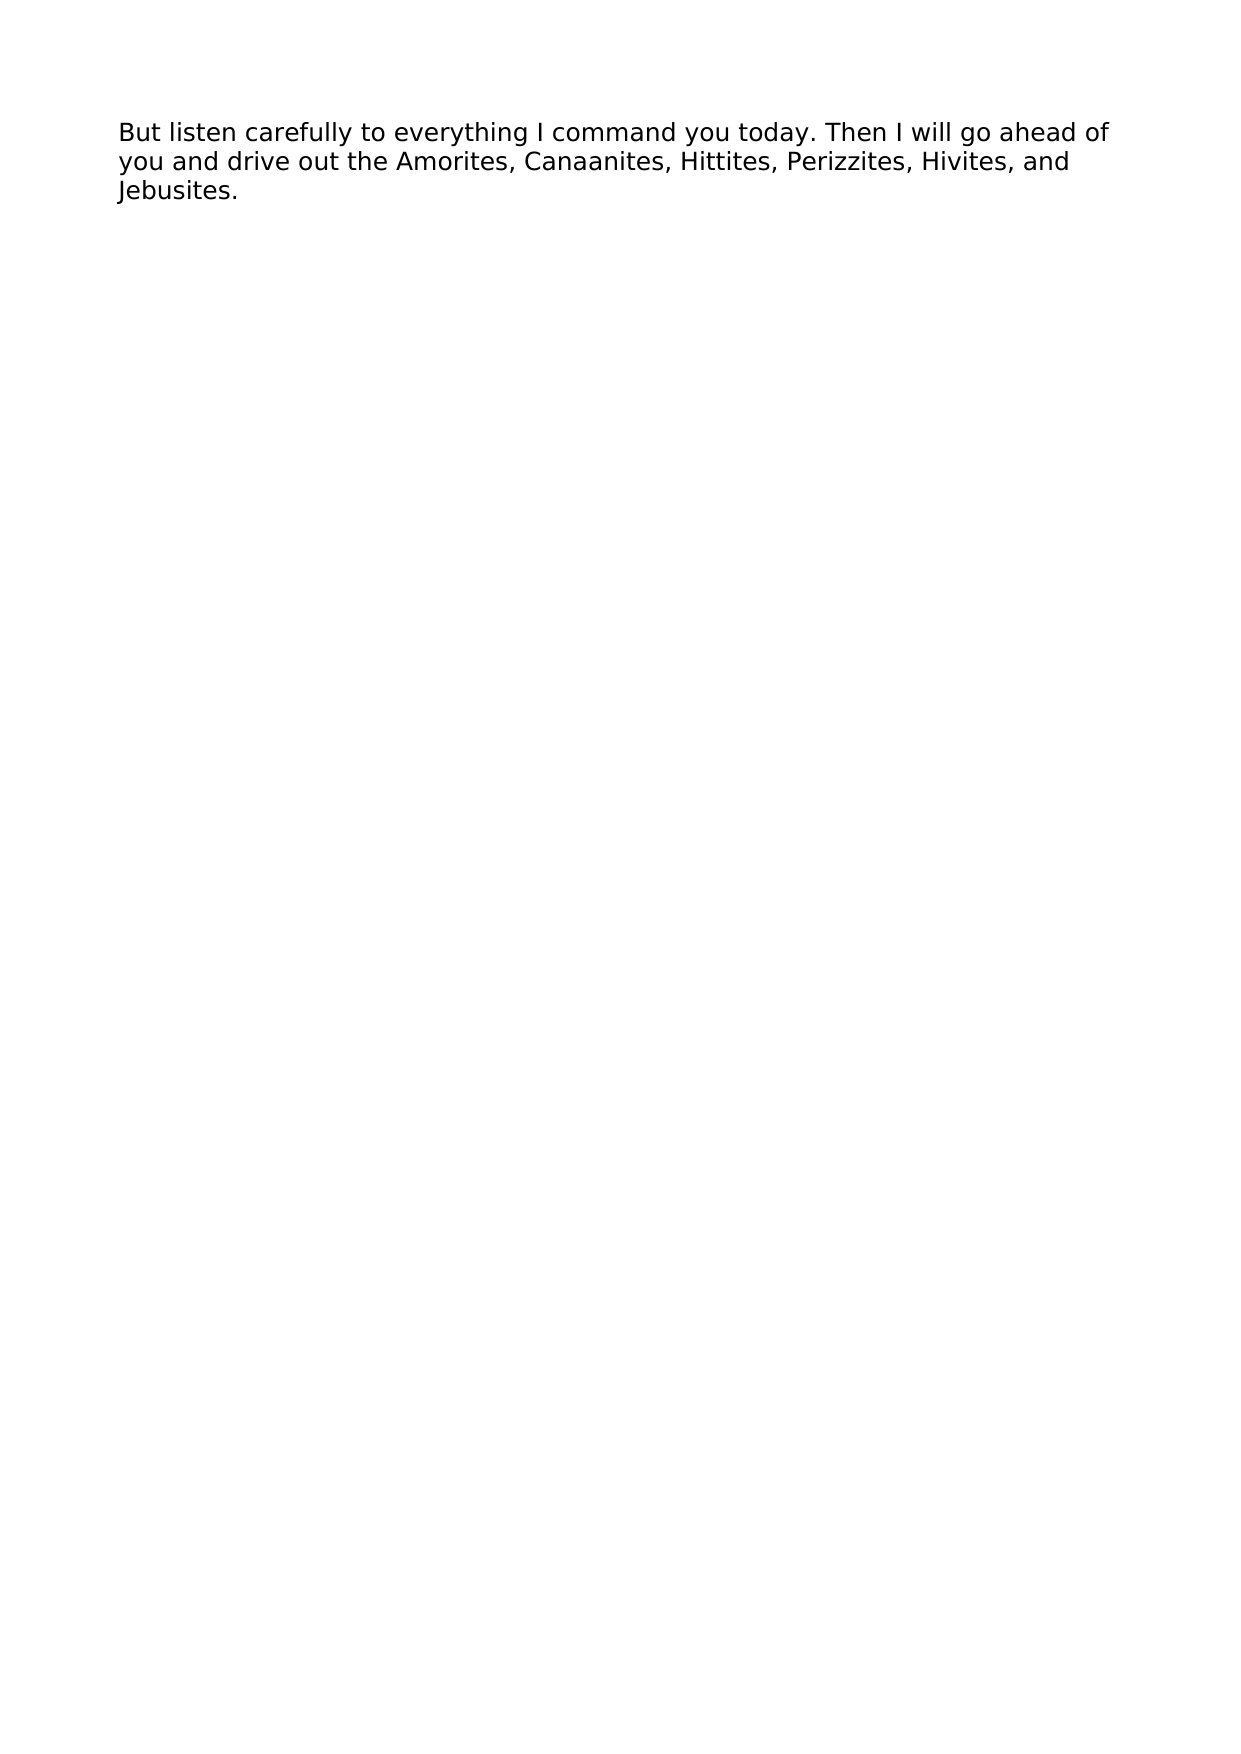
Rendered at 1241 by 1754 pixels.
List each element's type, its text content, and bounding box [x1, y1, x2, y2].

text But listen carefully to everything I command you today. Then I will go ahead of you and drive out the Amorites, Canaanites, Hittites, Perizzites, Hivites, and Jebusites. [118, 118, 1122, 206]
